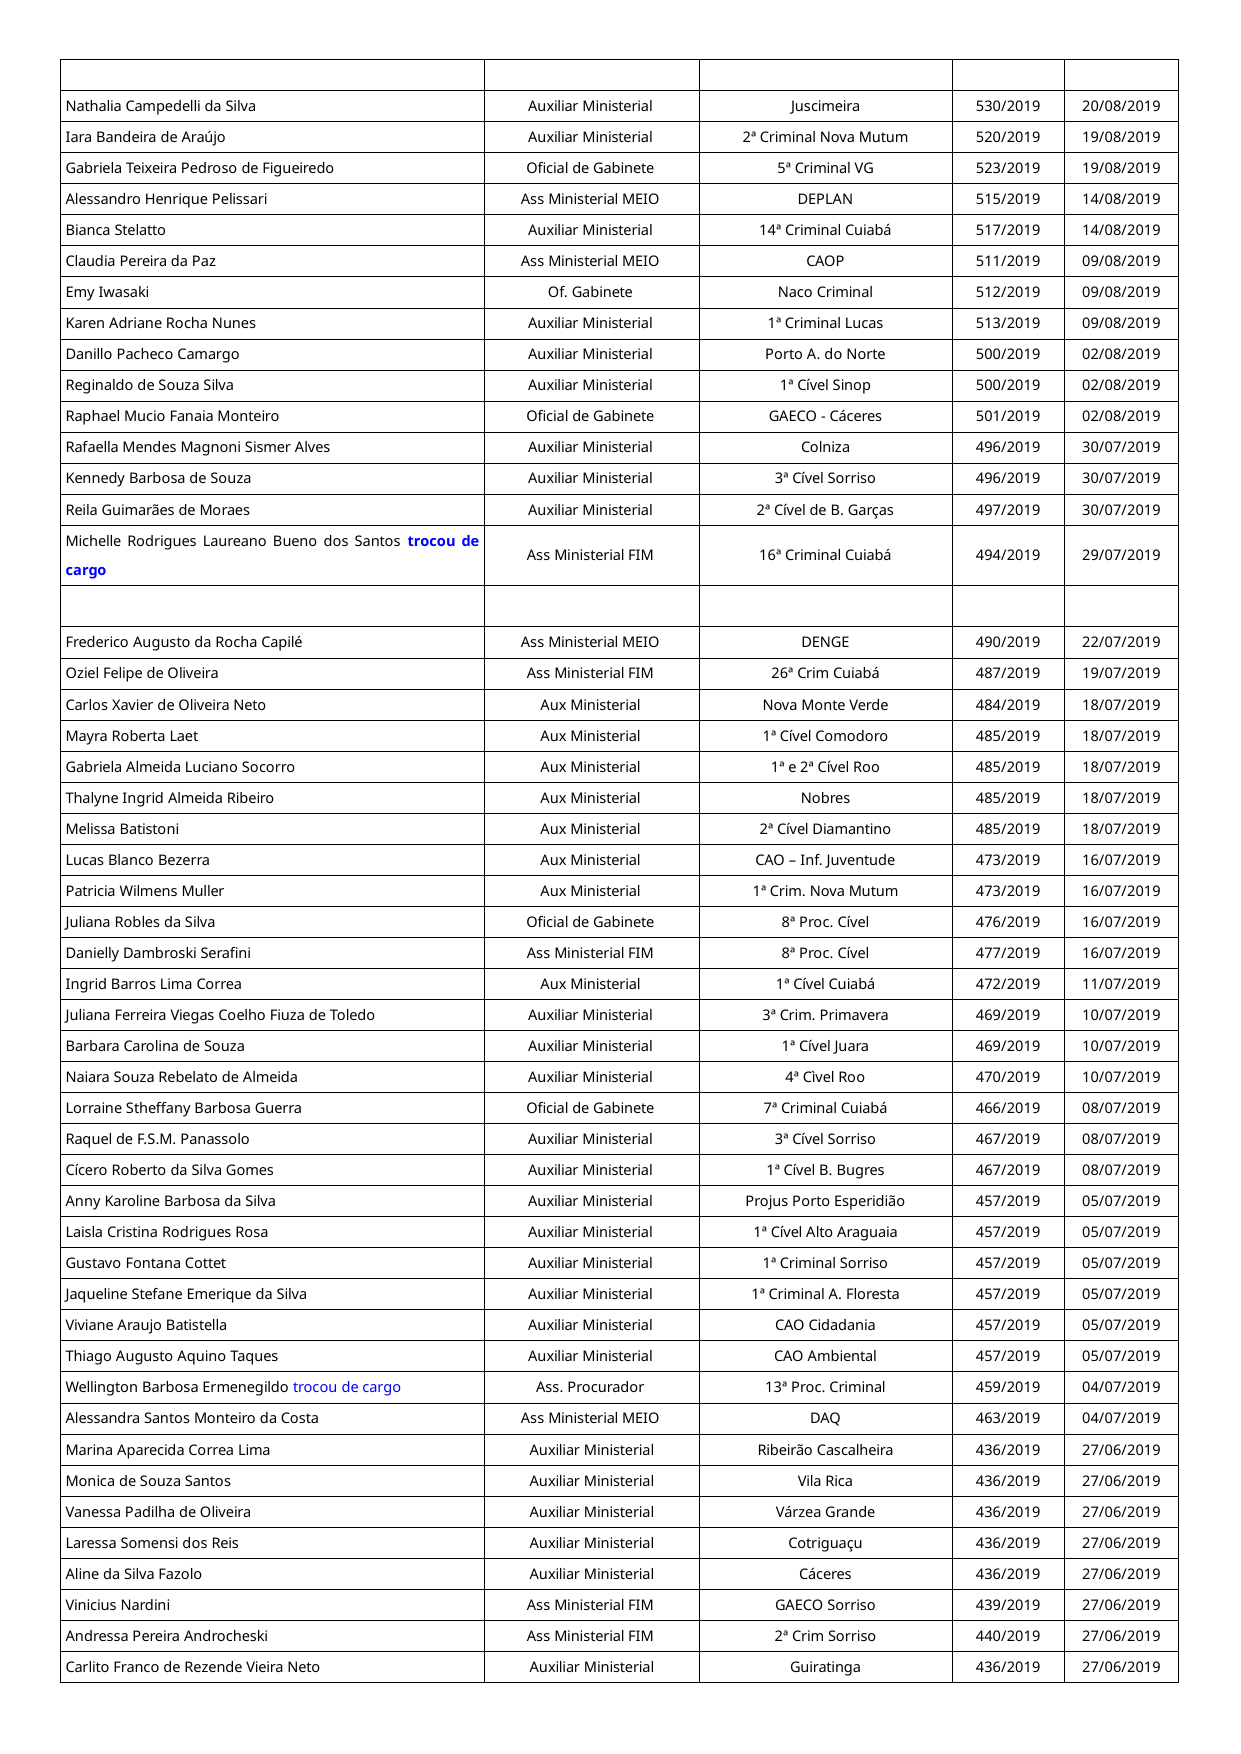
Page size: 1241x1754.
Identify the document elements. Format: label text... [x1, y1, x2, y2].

table_cell 18/07/2019 [1065, 690, 1178, 719]
table_cell 2ª Cível Diamantino [700, 814, 952, 844]
table_cell 484/2019 [953, 690, 1064, 719]
table_cell Auxiliar Ministerial [485, 1310, 699, 1340]
table_cell Juscimeira [700, 91, 952, 121]
table_cell DEPLAN [700, 184, 952, 214]
table_cell Kennedy Barbosa de Souza [61, 464, 484, 494]
table_cell Auxiliar Ministerial [485, 1341, 699, 1371]
table_cell Aux Ministerial [485, 814, 699, 844]
table_cell 457/2019 [953, 1341, 1064, 1371]
table_cell Ass Ministerial MEIO [485, 246, 699, 276]
table_cell Auxiliar Ministerial [485, 464, 699, 494]
table_cell 523/2019 [953, 153, 1064, 183]
table_cell 467/2019 [953, 1124, 1064, 1154]
table_cell 436/2019 [953, 1652, 1064, 1682]
table_cell Vanessa Padilha de Oliveira [61, 1497, 484, 1527]
table_cell Patricia Wilmens Muller [61, 876, 484, 906]
table_cell Ass. Procurador [485, 1372, 699, 1402]
table_cell 18/07/2019 [1065, 721, 1178, 751]
table_cell 500/2019 [953, 371, 1064, 401]
table_cell 436/2019 [953, 1466, 1064, 1496]
table_cell Ass Ministerial MEIO [485, 1404, 699, 1433]
table_cell Raquel de F.S.M. Panassolo [61, 1124, 484, 1154]
table_cell 09/08/2019 [1065, 309, 1178, 338]
table_cell Naiara Souza Rebelato de Almeida [61, 1062, 484, 1092]
table_cell Cícero Roberto da Silva Gomes [61, 1155, 484, 1185]
table_cell Cotriguaçu [700, 1528, 952, 1558]
table_cell 496/2019 [953, 433, 1064, 463]
table_header [61, 60, 484, 90]
table_cell [953, 586, 1064, 626]
table_cell Juliana Ferreira Viegas Coelho Fiuza de Toledo [61, 1000, 484, 1030]
table_cell 496/2019 [953, 464, 1064, 494]
table_cell 473/2019 [953, 845, 1064, 875]
table_cell Auxiliar Ministerial [485, 1435, 699, 1464]
table_cell Auxiliar Ministerial [485, 1000, 699, 1030]
table_cell Jaqueline Stefane Emerique da Silva [61, 1279, 484, 1309]
table_cell 08/07/2019 [1065, 1124, 1178, 1154]
table_cell Monica de Souza Santos [61, 1466, 484, 1496]
table_cell 1ª Cível Sinop [700, 371, 952, 401]
table_cell 08/07/2019 [1065, 1155, 1178, 1185]
table_cell 3ª Cível Sorriso [700, 1124, 952, 1154]
table_cell Ass Ministerial FIM [485, 526, 699, 585]
table_cell Marina Aparecida Correa Lima [61, 1435, 484, 1464]
table_cell Nova Monte Verde [700, 690, 952, 719]
table_cell Auxiliar Ministerial [485, 495, 699, 525]
table_cell 501/2019 [953, 402, 1064, 432]
table_cell 1ª Cível Comodoro [700, 721, 952, 751]
table_cell Gustavo Fontana Cottet [61, 1248, 484, 1278]
table_cell Nobres [700, 783, 952, 813]
table_cell 05/07/2019 [1065, 1341, 1178, 1371]
table_cell 5ª Criminal VG [700, 153, 952, 183]
table_cell 494/2019 [953, 526, 1064, 585]
table_cell 500/2019 [953, 340, 1064, 369]
table_cell 2ª Crim Sorriso [700, 1621, 952, 1651]
table_cell Auxiliar Ministerial [485, 309, 699, 338]
table_header [953, 60, 1064, 90]
table_cell Mayra Roberta Laet [61, 721, 484, 751]
table_cell 470/2019 [953, 1062, 1064, 1092]
table_cell 457/2019 [953, 1248, 1064, 1278]
table_header [700, 60, 952, 90]
table_cell Ass Ministerial FIM [485, 1590, 699, 1620]
table_cell Michelle Rodrigues Laureano Bueno dos Santos trocou de cargo [61, 526, 484, 585]
table_cell Auxiliar Ministerial [485, 1466, 699, 1496]
table_cell Ribeirão Cascalheira [700, 1435, 952, 1464]
table_cell 09/08/2019 [1065, 246, 1178, 276]
table_cell 476/2019 [953, 907, 1064, 937]
table_cell 485/2019 [953, 783, 1064, 813]
table_cell Oficial de Gabinete [485, 153, 699, 183]
table_cell 513/2019 [953, 309, 1064, 338]
table_cell 27/06/2019 [1065, 1435, 1178, 1464]
table_cell 517/2019 [953, 215, 1064, 245]
table_cell 16/07/2019 [1065, 907, 1178, 937]
table_cell Laisla Cristina Rodrigues Rosa [61, 1217, 484, 1247]
table_cell 1ª Cível B. Bugres [700, 1155, 952, 1185]
table_cell Reila Guimarães de Moraes [61, 495, 484, 525]
table_cell 14/08/2019 [1065, 215, 1178, 245]
table_cell 2ª Cível de B. Garças [700, 495, 952, 525]
table_cell 487/2019 [953, 659, 1064, 688]
table_cell 466/2019 [953, 1093, 1064, 1123]
table_cell Auxiliar Ministerial [485, 1062, 699, 1092]
table_cell 439/2019 [953, 1590, 1064, 1620]
table_cell [700, 586, 952, 626]
table_cell 490/2019 [953, 627, 1064, 657]
table_cell 497/2019 [953, 495, 1064, 525]
table_cell Carlito Franco de Rezende Vieira Neto [61, 1652, 484, 1682]
table_cell Porto A. do Norte [700, 340, 952, 369]
table_cell Nathalia Campedelli da Silva [61, 91, 484, 121]
table_cell Viviane Araujo Batistella [61, 1310, 484, 1340]
table_cell Barbara Carolina de Souza [61, 1031, 484, 1061]
table_cell GAECO Sorriso [700, 1590, 952, 1620]
table_cell 3ª Cível Sorriso [700, 464, 952, 494]
table_cell 27/06/2019 [1065, 1590, 1178, 1620]
table_cell Auxiliar Ministerial [485, 371, 699, 401]
table_cell Gabriela Teixeira Pedroso de Figueiredo [61, 153, 484, 183]
table_cell Oficial de Gabinete [485, 1093, 699, 1123]
table_cell Frederico Augusto da Rocha Capilé [61, 627, 484, 657]
table_cell Auxiliar Ministerial [485, 1652, 699, 1682]
table_cell 436/2019 [953, 1435, 1064, 1464]
table_cell Thalyne Ingrid Almeida Ribeiro [61, 783, 484, 813]
table_cell Ass Ministerial FIM [485, 938, 699, 968]
table_cell Auxiliar Ministerial [485, 122, 699, 152]
table_cell Aux Ministerial [485, 876, 699, 906]
table_cell 1ª Cível Juara [700, 1031, 952, 1061]
table_cell Raphael Mucio Fanaia Monteiro [61, 402, 484, 432]
table_cell 10/07/2019 [1065, 1062, 1178, 1092]
table_cell 1ª Criminal Lucas [700, 309, 952, 338]
table_cell 14/08/2019 [1065, 184, 1178, 214]
table_cell 19/08/2019 [1065, 122, 1178, 152]
table_cell 8ª Proc. Cível [700, 938, 952, 968]
table_cell Aux Ministerial [485, 721, 699, 751]
table_cell [485, 586, 699, 626]
table_cell Auxiliar Ministerial [485, 1217, 699, 1247]
table_cell 1ª Cível Alto Araguaia [700, 1217, 952, 1247]
table_cell 08/07/2019 [1065, 1093, 1178, 1123]
table_cell 485/2019 [953, 752, 1064, 782]
table_cell 05/07/2019 [1065, 1248, 1178, 1278]
table_cell Andressa Pereira Androcheski [61, 1621, 484, 1651]
table_cell 459/2019 [953, 1372, 1064, 1402]
table_cell Thiago Augusto Aquino Taques [61, 1341, 484, 1371]
table_cell Aline da Silva Fazolo [61, 1559, 484, 1589]
table_cell Oficial de Gabinete [485, 907, 699, 937]
table_cell Auxiliar Ministerial [485, 1528, 699, 1558]
table_cell 477/2019 [953, 938, 1064, 968]
table_cell Oziel Felipe de Oliveira [61, 659, 484, 688]
table_cell 436/2019 [953, 1528, 1064, 1558]
table_cell 1ª Criminal Sorriso [700, 1248, 952, 1278]
table_cell Naco Criminal [700, 277, 952, 307]
table_cell Lorraine Stheffany Barbosa Guerra [61, 1093, 484, 1123]
table_cell 467/2019 [953, 1155, 1064, 1185]
table_cell 05/07/2019 [1065, 1310, 1178, 1340]
table_cell Karen Adriane Rocha Nunes [61, 309, 484, 338]
table_cell Aux Ministerial [485, 783, 699, 813]
table_cell 8ª Proc. Cível [700, 907, 952, 937]
table_cell 30/07/2019 [1065, 433, 1178, 463]
table_cell Auxiliar Ministerial [485, 1497, 699, 1527]
table_cell 27/06/2019 [1065, 1466, 1178, 1496]
table_cell 530/2019 [953, 91, 1064, 121]
table_cell CAO – Inf. Juventude [700, 845, 952, 875]
table_cell Laressa Somensi dos Reis [61, 1528, 484, 1558]
table_cell 485/2019 [953, 721, 1064, 751]
table_cell Reginaldo de Souza Silva [61, 371, 484, 401]
table_cell 469/2019 [953, 1000, 1064, 1030]
table_cell Oficial de Gabinete [485, 402, 699, 432]
table_cell 511/2019 [953, 246, 1064, 276]
table_cell 1ª e 2ª Cível Roo [700, 752, 952, 782]
table_cell 457/2019 [953, 1186, 1064, 1216]
table_cell 27/06/2019 [1065, 1528, 1178, 1558]
table_cell 512/2019 [953, 277, 1064, 307]
table_cell 10/07/2019 [1065, 1031, 1178, 1061]
table_cell Aux Ministerial [485, 752, 699, 782]
table_cell Vila Rica [700, 1466, 952, 1496]
table_cell 19/07/2019 [1065, 659, 1178, 688]
table_cell Colniza [700, 433, 952, 463]
table_cell 26ª Crim Cuiabá [700, 659, 952, 688]
table_cell 463/2019 [953, 1404, 1064, 1433]
table_cell Ass Ministerial FIM [485, 1621, 699, 1651]
table_cell Auxiliar Ministerial [485, 1279, 699, 1309]
table_cell CAO Ambiental [700, 1341, 952, 1371]
table_cell 473/2019 [953, 876, 1064, 906]
table_cell CAO Cidadania [700, 1310, 952, 1340]
table_cell 14ª Criminal Cuiabá [700, 215, 952, 245]
table_cell Ass Ministerial FIM [485, 659, 699, 688]
table_cell 485/2019 [953, 814, 1064, 844]
table_cell 02/08/2019 [1065, 371, 1178, 401]
table_cell Bianca Stelatto [61, 215, 484, 245]
table_cell Alessandro Henrique Pelissari [61, 184, 484, 214]
table_cell Auxiliar Ministerial [485, 340, 699, 369]
table_cell Alessandra Santos Monteiro da Costa [61, 1404, 484, 1433]
table_cell 29/07/2019 [1065, 526, 1178, 585]
table_cell 457/2019 [953, 1279, 1064, 1309]
table_cell 472/2019 [953, 969, 1064, 999]
table_cell Emy Iwasaki [61, 277, 484, 307]
table_cell 27/06/2019 [1065, 1497, 1178, 1527]
table_cell 457/2019 [953, 1217, 1064, 1247]
table_cell 05/07/2019 [1065, 1279, 1178, 1309]
table_cell 27/06/2019 [1065, 1621, 1178, 1651]
table_cell Cáceres [700, 1559, 952, 1589]
table_cell 19/08/2019 [1065, 153, 1178, 183]
table_cell Danielly Dambroski Serafini [61, 938, 484, 968]
table_cell 2ª Criminal Nova Mutum [700, 122, 952, 152]
table_cell 04/07/2019 [1065, 1372, 1178, 1402]
table_cell 30/07/2019 [1065, 495, 1178, 525]
table_cell Várzea Grande [700, 1497, 952, 1527]
table_cell Aux Ministerial [485, 845, 699, 875]
table_cell 20/08/2019 [1065, 91, 1178, 121]
table_cell 11/07/2019 [1065, 969, 1178, 999]
table_cell 13ª Proc. Criminal [700, 1372, 952, 1402]
table_cell 4ª Cìvel Roo [700, 1062, 952, 1092]
table_cell Auxiliar Ministerial [485, 1031, 699, 1061]
table_cell Danillo Pacheco Camargo [61, 340, 484, 369]
table_cell Anny Karoline Barbosa da Silva [61, 1186, 484, 1216]
table_cell 1ª Criminal A. Floresta [700, 1279, 952, 1309]
table_cell 22/07/2019 [1065, 627, 1178, 657]
table_cell Iara Bandeira de Araújo [61, 122, 484, 152]
table_cell Aux Ministerial [485, 969, 699, 999]
table_cell 469/2019 [953, 1031, 1064, 1061]
table_cell Auxiliar Ministerial [485, 433, 699, 463]
table_cell 16/07/2019 [1065, 938, 1178, 968]
table_cell 30/07/2019 [1065, 464, 1178, 494]
table_cell 04/07/2019 [1065, 1404, 1178, 1433]
table_cell Juliana Robles da Silva [61, 907, 484, 937]
table_cell 3ª Crim. Primavera [700, 1000, 952, 1030]
table_cell Guiratinga [700, 1652, 952, 1682]
table_cell Auxiliar Ministerial [485, 1186, 699, 1216]
table_cell Auxiliar Ministerial [485, 1559, 699, 1589]
table_cell Vinicius Nardini [61, 1590, 484, 1620]
table_cell 7ª Criminal Cuiabá [700, 1093, 952, 1123]
table_cell Claudia Pereira da Paz [61, 246, 484, 276]
table_cell CAOP [700, 246, 952, 276]
table_cell 18/07/2019 [1065, 814, 1178, 844]
table_cell Melissa Batistoni [61, 814, 484, 844]
table_cell 10/07/2019 [1065, 1000, 1178, 1030]
table_cell Ingrid Barros Lima Correa [61, 969, 484, 999]
table_cell 27/06/2019 [1065, 1652, 1178, 1682]
table_cell 436/2019 [953, 1559, 1064, 1589]
table_cell Ass Ministerial MEIO [485, 184, 699, 214]
table_cell [61, 586, 484, 626]
table_cell 436/2019 [953, 1497, 1064, 1527]
table_cell Lucas Blanco Bezerra [61, 845, 484, 875]
table_cell 02/08/2019 [1065, 340, 1178, 369]
table_cell Wellington Barbosa Ermenegildo trocou de cargo [61, 1372, 484, 1402]
table_cell Aux Ministerial [485, 690, 699, 719]
table_cell Auxiliar Ministerial [485, 1248, 699, 1278]
table_cell Auxiliar Ministerial [485, 1155, 699, 1185]
table_cell 440/2019 [953, 1621, 1064, 1651]
table_cell 16ª Criminal Cuiabá [700, 526, 952, 585]
table_cell 457/2019 [953, 1310, 1064, 1340]
table_cell 05/07/2019 [1065, 1186, 1178, 1216]
table_cell Projus Porto Esperidião [700, 1186, 952, 1216]
table_cell DAQ [700, 1404, 952, 1433]
table_cell 18/07/2019 [1065, 783, 1178, 813]
table_cell 09/08/2019 [1065, 277, 1178, 307]
table_cell Of. Gabinete [485, 277, 699, 307]
table_cell Gabriela Almeida Luciano Socorro [61, 752, 484, 782]
table_cell 16/07/2019 [1065, 876, 1178, 906]
table_cell GAECO - Cáceres [700, 402, 952, 432]
table_cell 16/07/2019 [1065, 845, 1178, 875]
table_cell 520/2019 [953, 122, 1064, 152]
table_cell 27/06/2019 [1065, 1559, 1178, 1589]
table_cell Auxiliar Ministerial [485, 91, 699, 121]
table_cell 18/07/2019 [1065, 752, 1178, 782]
table_cell 1ª Crim. Nova Mutum [700, 876, 952, 906]
table_cell Ass Ministerial MEIO [485, 627, 699, 657]
table_cell DENGE [700, 627, 952, 657]
table_cell 02/08/2019 [1065, 402, 1178, 432]
table_cell [1065, 586, 1178, 626]
table_header [485, 60, 699, 90]
table_cell Rafaella Mendes Magnoni Sismer Alves [61, 433, 484, 463]
table_cell Auxiliar Ministerial [485, 1124, 699, 1154]
table_cell 1ª Cível Cuiabá [700, 969, 952, 999]
table_cell Auxiliar Ministerial [485, 215, 699, 245]
table_cell 05/07/2019 [1065, 1217, 1178, 1247]
table_cell 515/2019 [953, 184, 1064, 214]
table_header [1065, 60, 1178, 90]
table_cell Carlos Xavier de Oliveira Neto [61, 690, 484, 719]
